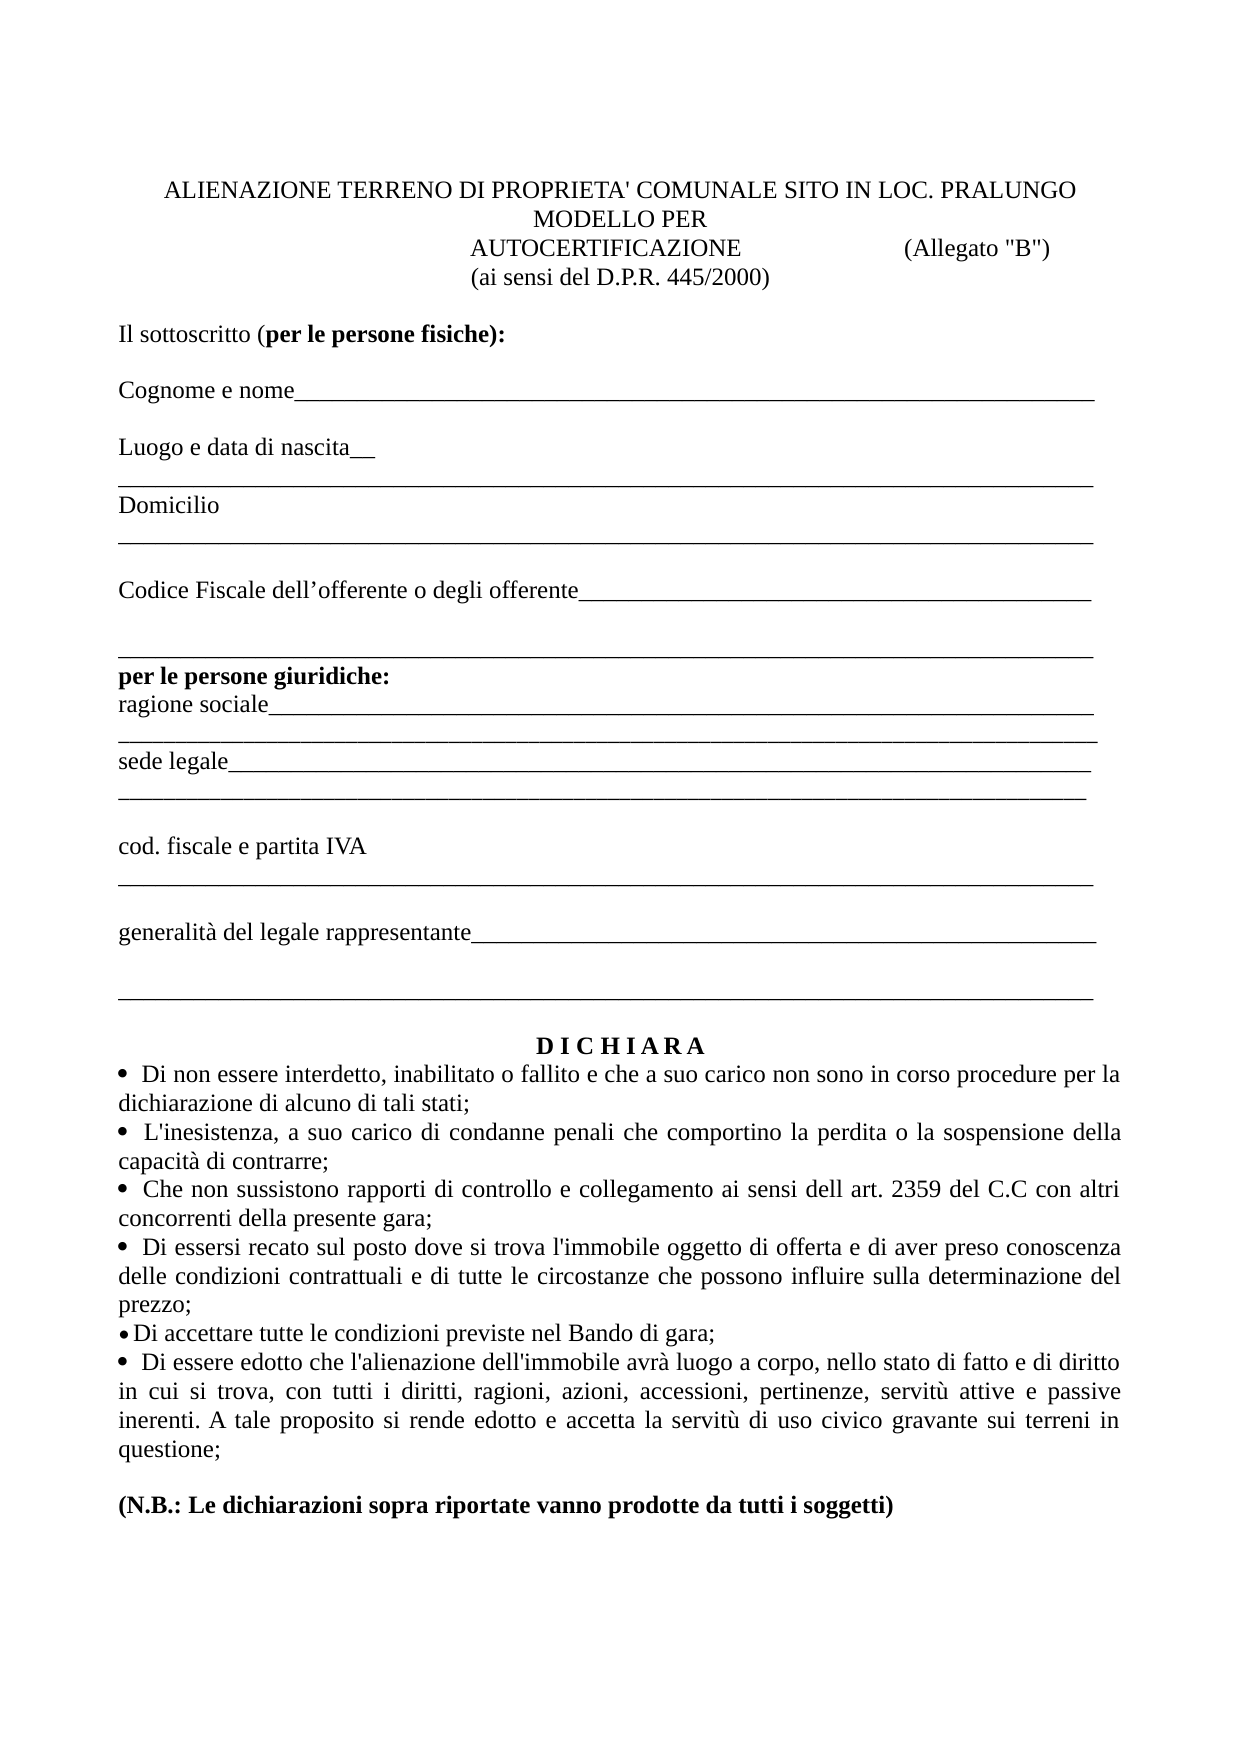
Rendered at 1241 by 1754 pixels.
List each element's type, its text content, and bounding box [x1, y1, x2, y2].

text _____________________________________________________________________________________ [118, 775, 1122, 803]
list Di accettare tutte le condizioni previste nel Bando di gara; [81, 1318, 1122, 1347]
text ______________________________________________________________________________________ [118, 718, 1122, 746]
text sede legale_____________________________________________________________________ [118, 746, 1122, 775]
text generalità del legale rappresentante__________________________________________________ [118, 917, 1122, 946]
text Luogo e data di nascita__ [118, 432, 1122, 461]
text per le persone giuridiche: [118, 661, 1122, 689]
text MODELLO PER [118, 204, 1122, 233]
text D I C H I A R A [118, 1031, 1122, 1059]
text AUTOCERTIFICAZIONE (Allegato "B") [118, 233, 1122, 262]
text ______________________________________________________________________________ [118, 974, 1122, 1003]
text · Di essersi recato sul posto dove si trova l'immobile oggetto di offerta e di aver preso conoscenza delle condizioni contrattuali e di tutte le circostanze che possono influire sulla determinazione del prezzo; [118, 1232, 1122, 1318]
text (N.B.: Le dichiarazioni sopra riportate vanno prodotte da tutti i soggetti) [118, 1490, 1122, 1519]
text ALIENAZIONE TERRENO DI PROPRIETA' COMUNALE SITO IN LOC. PRALUNGO [118, 176, 1122, 204]
text Cognome e nome________________________________________________________________ [118, 375, 1122, 404]
text · Di non essere interdetto, inabilitato o fallito e che a suo carico non sono in corso procedure per la dichiarazione di alcuno di tali stati; [118, 1059, 1122, 1117]
text ______________________________________________________________________________ [118, 461, 1122, 490]
text Domicilio [118, 490, 1122, 518]
text · Che non sussistono rapporti di controllo e collegamento ai sensi dell art. 2359 del C.C con altri concorrenti della presente gara; [118, 1174, 1122, 1232]
text Codice Fiscale dell’offerente o degli offerente_________________________________________ [118, 575, 1122, 604]
text cod. fiscale e partita IVA [118, 831, 1122, 860]
text Il sottoscritto (per le persone fisiche): [118, 319, 1122, 347]
text ______________________________________________________________________________ [118, 860, 1122, 888]
text ragione sociale__________________________________________________________________ [118, 689, 1122, 718]
text ______________________________________________________________________________ [118, 632, 1122, 661]
text ______________________________________________________________________________ [118, 518, 1122, 547]
text (ai sensi del D.P.R. 445/2000) [118, 262, 1122, 291]
text · Di essere edotto che l'alienazione dell'immobile avrà luogo a corpo, nello stato di fatto e di diritto in cui si trova, con tutti i diritti, ragioni, azioni, accessioni, pertinenze, servitù attive e passive inerenti. A tale proposito si rende edotto e accetta la servitù di uso civico gravante sui terreni in questione; [118, 1347, 1122, 1462]
text · L'inesistenza, a suo carico di condanne penali che comportino la perdita o la sospensione della capacità di contrarre; [118, 1117, 1122, 1174]
